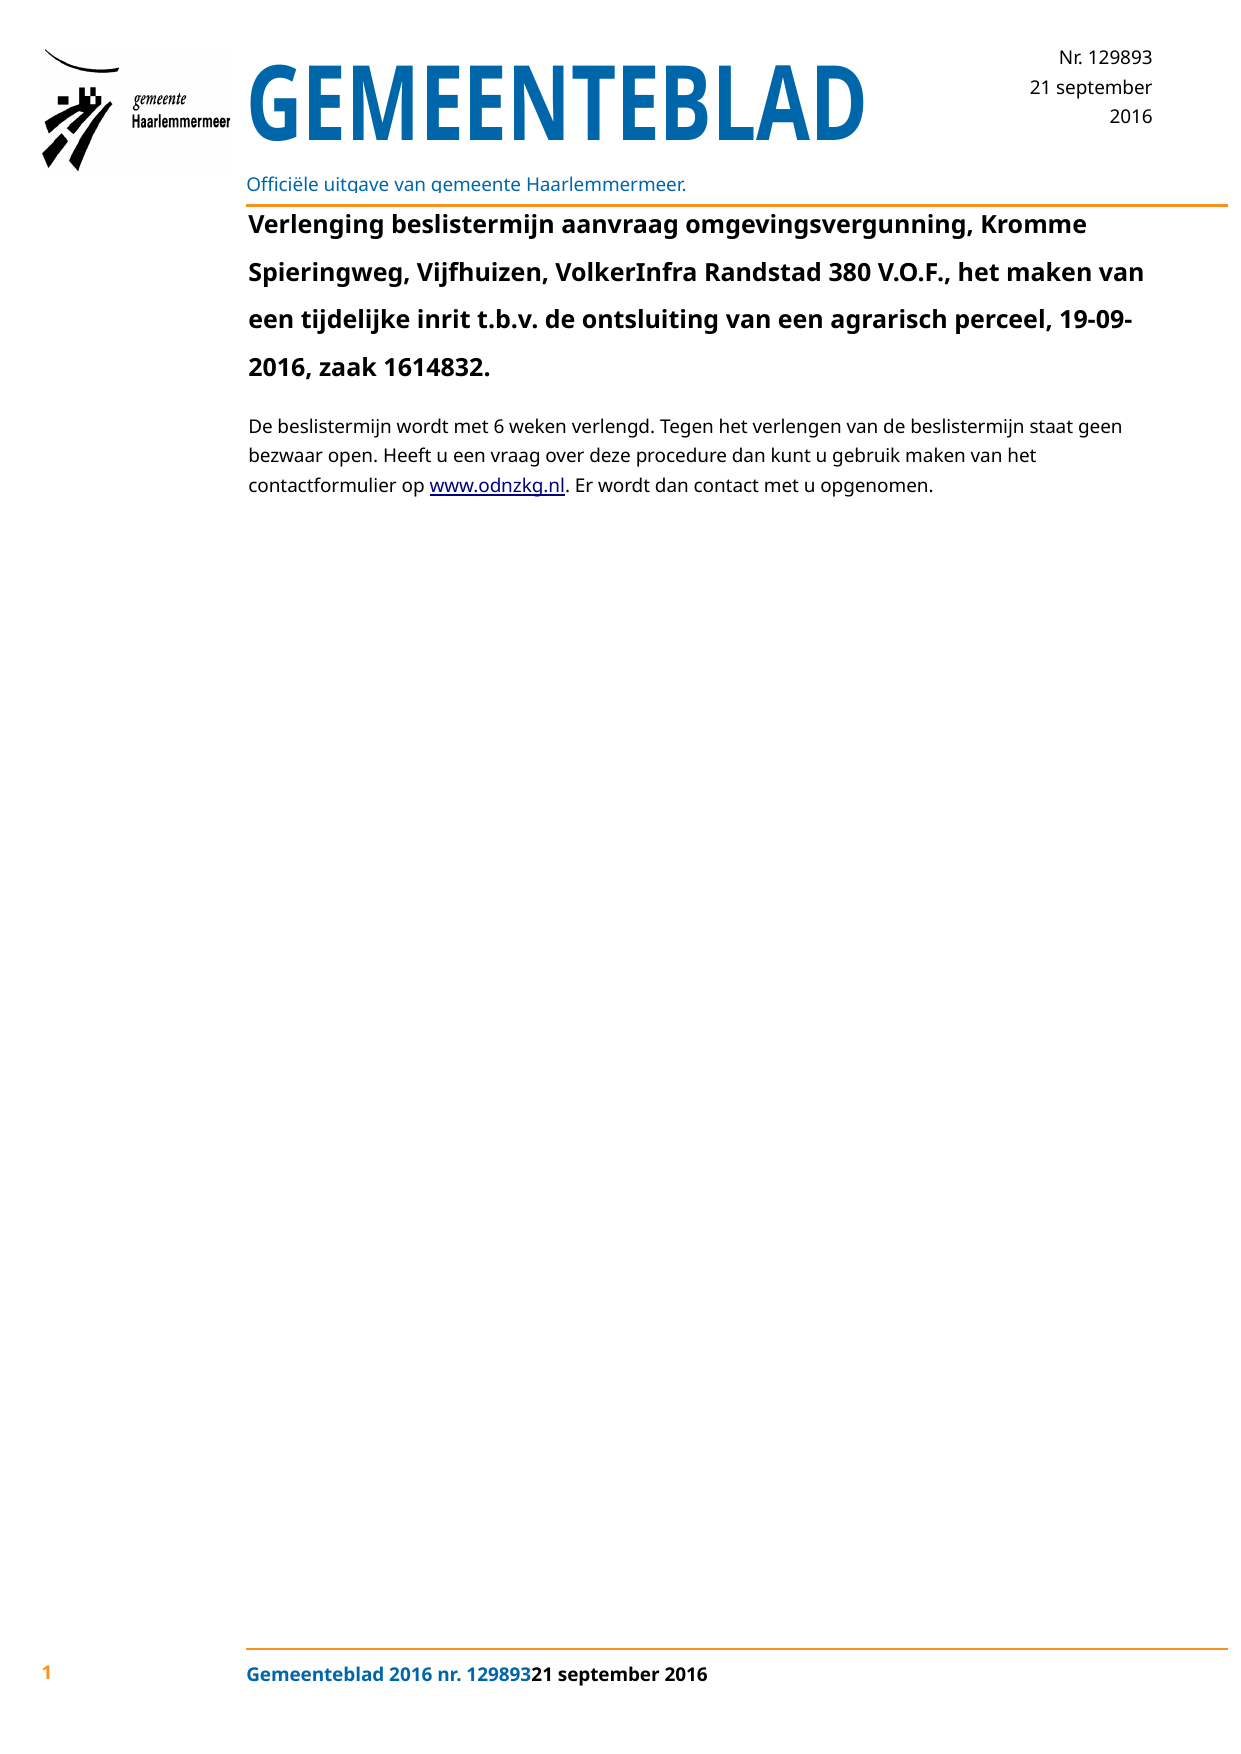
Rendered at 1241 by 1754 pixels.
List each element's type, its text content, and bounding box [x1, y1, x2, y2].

text Verlenging beslistermijn aanvraag omgevingsvergunning, Kromme Spieringweg, Vijfhuizen, VolkerInfra Randstad 380 V.O.F., het maken van een tijdelijke inrit t.b.v. de ontsluiting van een agrarisch perceel, 19-09-2016, zaak 1614832. [248, 207, 1152, 384]
picture [41, 47, 231, 172]
text De beslistermijn wordt met 6 weken verlengd. Tegen het verlengen van de beslistermijn staat geen bezwaar open. Heeft u een vraag over deze procedure dan kunt u gebruik maken van het contactformulier op www.odnzkg.nl. Er wordt dan contact met u opgenomen. [248, 413, 1152, 498]
